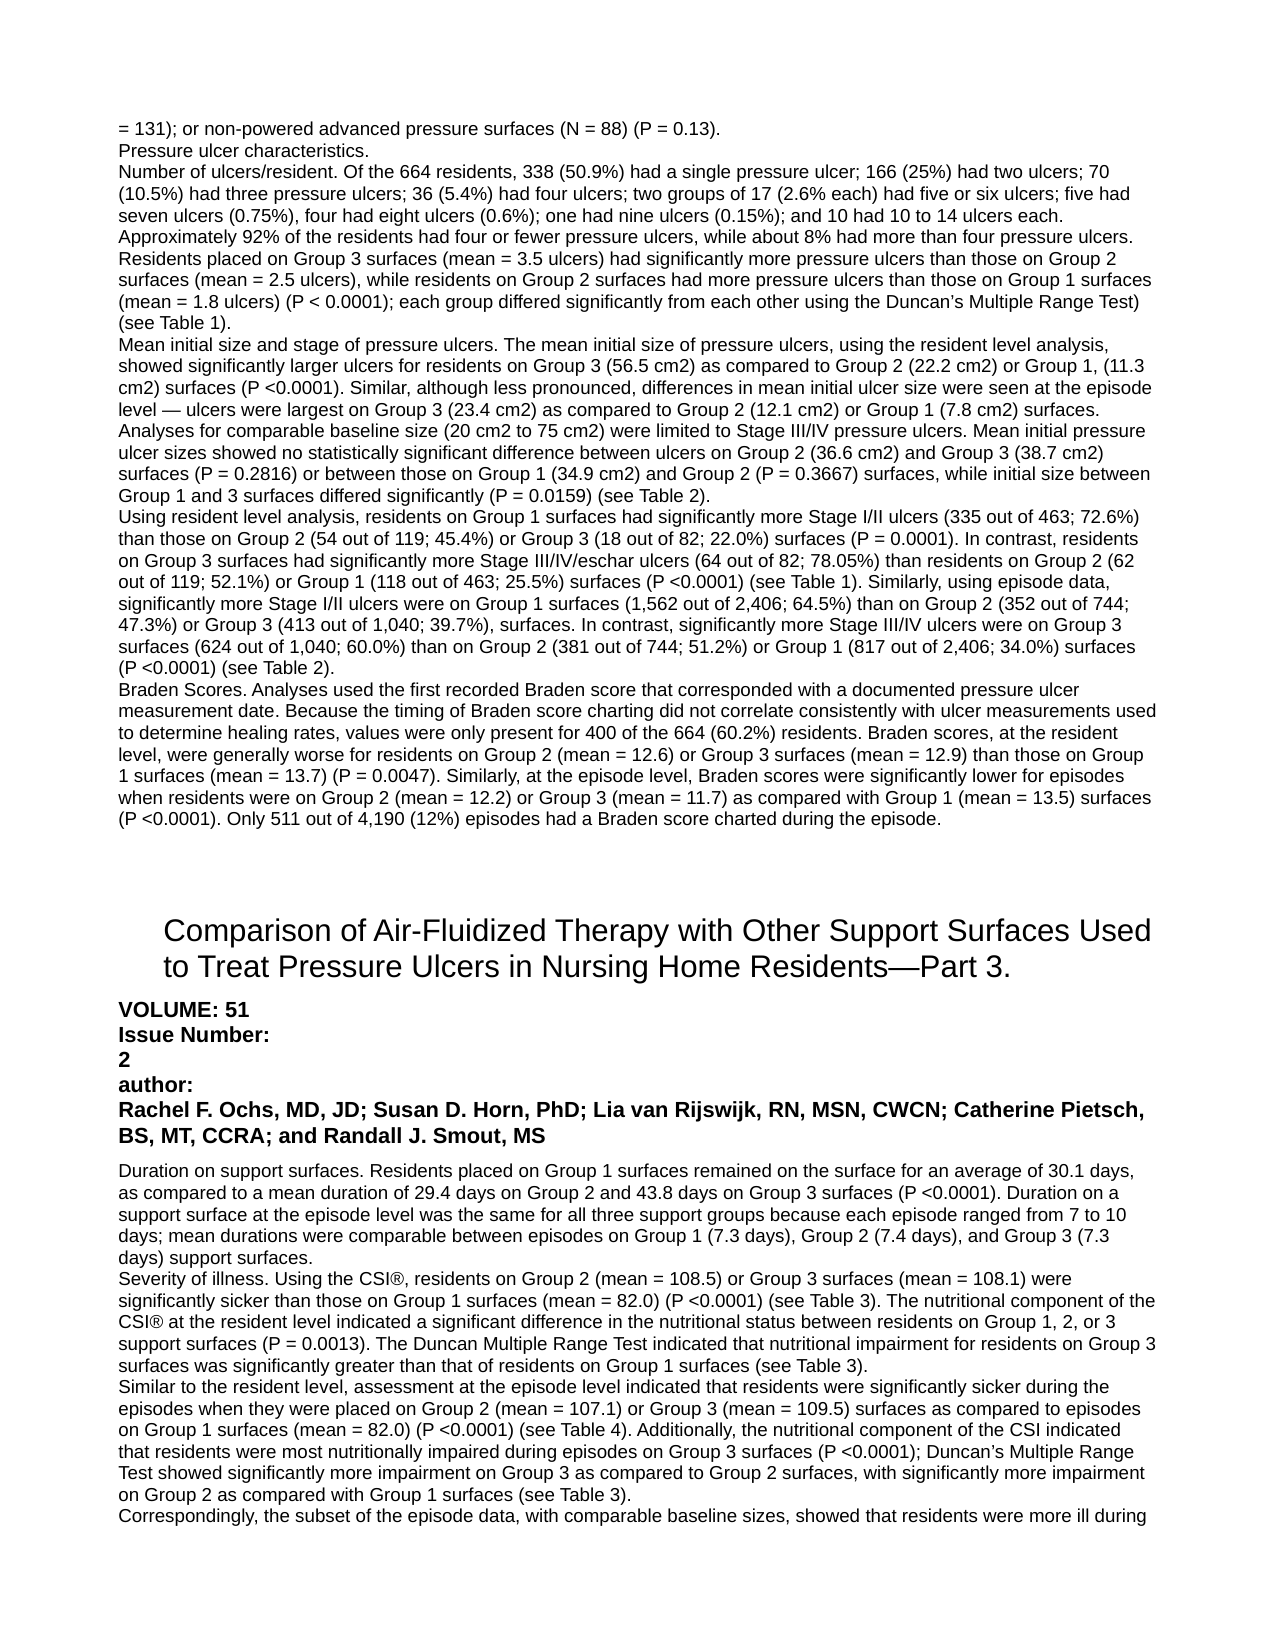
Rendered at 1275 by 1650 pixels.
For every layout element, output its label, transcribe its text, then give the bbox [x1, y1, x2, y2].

text 2 [118, 1047, 1157, 1072]
text Rachel F. Ochs, MD, JD; Susan D. Horn, PhD; Lia van Rijswijk, RN, MSN, CWCN; Catherine Pietsch, BS, MT, CCRA; and Randall J. Smout, MS [118, 1097, 1157, 1148]
text author: [118, 1072, 1157, 1097]
subtitle Comparison of Air-Fluidized Therapy with Other Support Surfaces Used to Treat Pressure Ulcers in Nursing Home Residents—Part 3. [118, 912, 1157, 984]
text Issue Number: [118, 1022, 1157, 1047]
text = 131); or non-powered advanced pressure surfaces (N = 88) (P = 0.13). Pressure ulcer characteristics. Number of ulcers/resident. Of the 664 residents, 338 (50.9%) had a single pressure ulcer; 166 (25%) had two ulcers; 70 (10.5%) had three pressure ulcers; 36 (5.4%) had four ulcers; two groups of 17 (2.6% each) had five or six ulcers; five had seven ulcers (0.75%), four had eight ulcers (0.6%); one had nine ulcers (0.15%); and 10 had 10 to 14 ulcers each. Approximately 92% of the residents had four or fewer pressure ulcers, while about 8% had more than four pressure ulcers. Residents placed on Group 3 surfaces (mean = 3.5 ulcers) had significantly more pressure ulcers than those on Group 2 surfaces (mean = 2.5 ulcers), while residents on Group 2 surfaces had more pressure ulcers than those on Group 1 surfaces (mean = 1.8 ulcers) (P < 0.0001); each group differed significantly from each other using the Duncan’s Multiple Range Test) (see Table 1). Mean initial size and stage of pressure ulcers. The mean initial size of pressure ulcers, using the resident level analysis, showed significantly larger ulcers for residents on Group 3 (56.5 cm2) as compared to Group 2 (22.2 cm2) or Group 1, (11.3 cm2) surfaces (P <0.0001). Similar, although less pronounced, differences in mean initial ulcer size were seen at the episode level — ulcers were largest on Group 3 (23.4 cm2) as compared to Group 2 (12.1 cm2) or Group 1 (7.8 cm2) surfaces. Analyses for comparable baseline size (20 cm2 to 75 cm2) were limited to Stage III/IV pressure ulcers. Mean initial pressure ulcer sizes showed no statistically significant difference between ulcers on Group 2 (36.6 cm2) and Group 3 (38.7 cm2) surfaces (P = 0.2816) or between those on Group 1 (34.9 cm2) and Group 2 (P = 0.3667) surfaces, while initial size between Group 1 and 3 surfaces differed significantly (P = 0.0159) (see Table 2). Using resident level analysis, residents on Group 1 surfaces had significantly more Stage I/II ulcers (335 out of 463; 72.6%) than those on Group 2 (54 out of 119; 45.4%) or Group 3 (18 out of 82; 22.0%) surfaces (P = 0.0001). In contrast, residents on Group 3 surfaces had significantly more Stage III/IV/eschar ulcers (64 out of 82; 78.05%) than residents on Group 2 (62 out of 119; 52.1%) or Group 1 (118 out of 463; 25.5%) surfaces (P <0.0001) (see Table 1). Similarly, using episode data, significantly more Stage I/II ulcers were on Group 1 surfaces (1,562 out of 2,406; 64.5%) than on Group 2 (352 out of 744; 47.3%) or Group 3 (413 out of 1,040; 39.7%), surfaces. In contrast, significantly more Stage III/IV ulcers were on Group 3 surfaces (624 out of 1,040; 60.0%) than on Group 2 (381 out of 744; 51.2%) or Group 1 (817 out of 2,406; 34.0%) surfaces (P <0.0001) (see Table 2). Braden Scores. Analyses used the first recorded Braden score that corresponded with a documented pressure ulcer measurement date. Because the timing of Braden score charting did not correlate consistently with ulcer measurements used to determine healing rates, values were only present for 400 of the 664 (60.2%) residents. Braden scores, at the resident level, were generally worse for residents on Group 2 (mean = 12.6) or Group 3 surfaces (mean = 12.9) than those on Group 1 surfaces (mean = 13.7) (P = 0.0047). Similarly, at the episode level, Braden scores were significantly lower for episodes when residents were on Group 2 (mean = 12.2) or Group 3 (mean = 11.7) as compared with Group 1 (mean = 13.5) surfaces (P <0.0001). Only 511 out of 4,190 (12%) episodes had a Braden score charted during the episode. [118, 118, 1157, 830]
text Duration on support surfaces. Residents placed on Group 1 surfaces remained on the surface for an average of 30.1 days, as compared to a mean duration of 29.4 days on Group 2 and 43.8 days on Group 3 surfaces (P <0.0001). Duration on a support surface at the episode level was the same for all three support groups because each episode ranged from 7 to 10 days; mean durations were comparable between episodes on Group 1 (7.3 days), Group 2 (7.4 days), and Group 3 (7.3 days) support surfaces. Severity of illness. Using the CSI®, residents on Group 2 (mean = 108.5) or Group 3 surfaces (mean = 108.1) were significantly sicker than those on Group 1 surfaces (mean = 82.0) (P <0.0001) (see Table 3). The nutritional component of the CSI® at the resident level indicated a significant difference in the nutritional status between residents on Group 1, 2, or 3 support surfaces (P = 0.0013). The Duncan Multiple Range Test indicated that nutritional impairment for residents on Group 3 surfaces was significantly greater than that of residents on Group 1 surfaces (see Table 3). Similar to the resident level, assessment at the episode level indicated that residents were significantly sicker during the episodes when they were placed on Group 2 (mean = 107.1) or Group 3 (mean = 109.5) surfaces as compared to episodes on Group 1 surfaces (mean = 82.0) (P <0.0001) (see Table 4). Additionally, the nutritional component of the CSI indicated that residents were most nutritionally impaired during episodes on Group 3 surfaces (P <0.0001); Duncan’s Multiple Range Test showed significantly more impairment on Group 3 as compared to Group 2 surfaces, with significantly more impairment on Group 2 as compared with Group 1 surfaces (see Table 3). Correspondingly, the subset of the episode data, with comparable baseline sizes, showed that residents were more ill during [118, 1160, 1157, 1527]
text VOLUME: 51 [118, 997, 1157, 1022]
